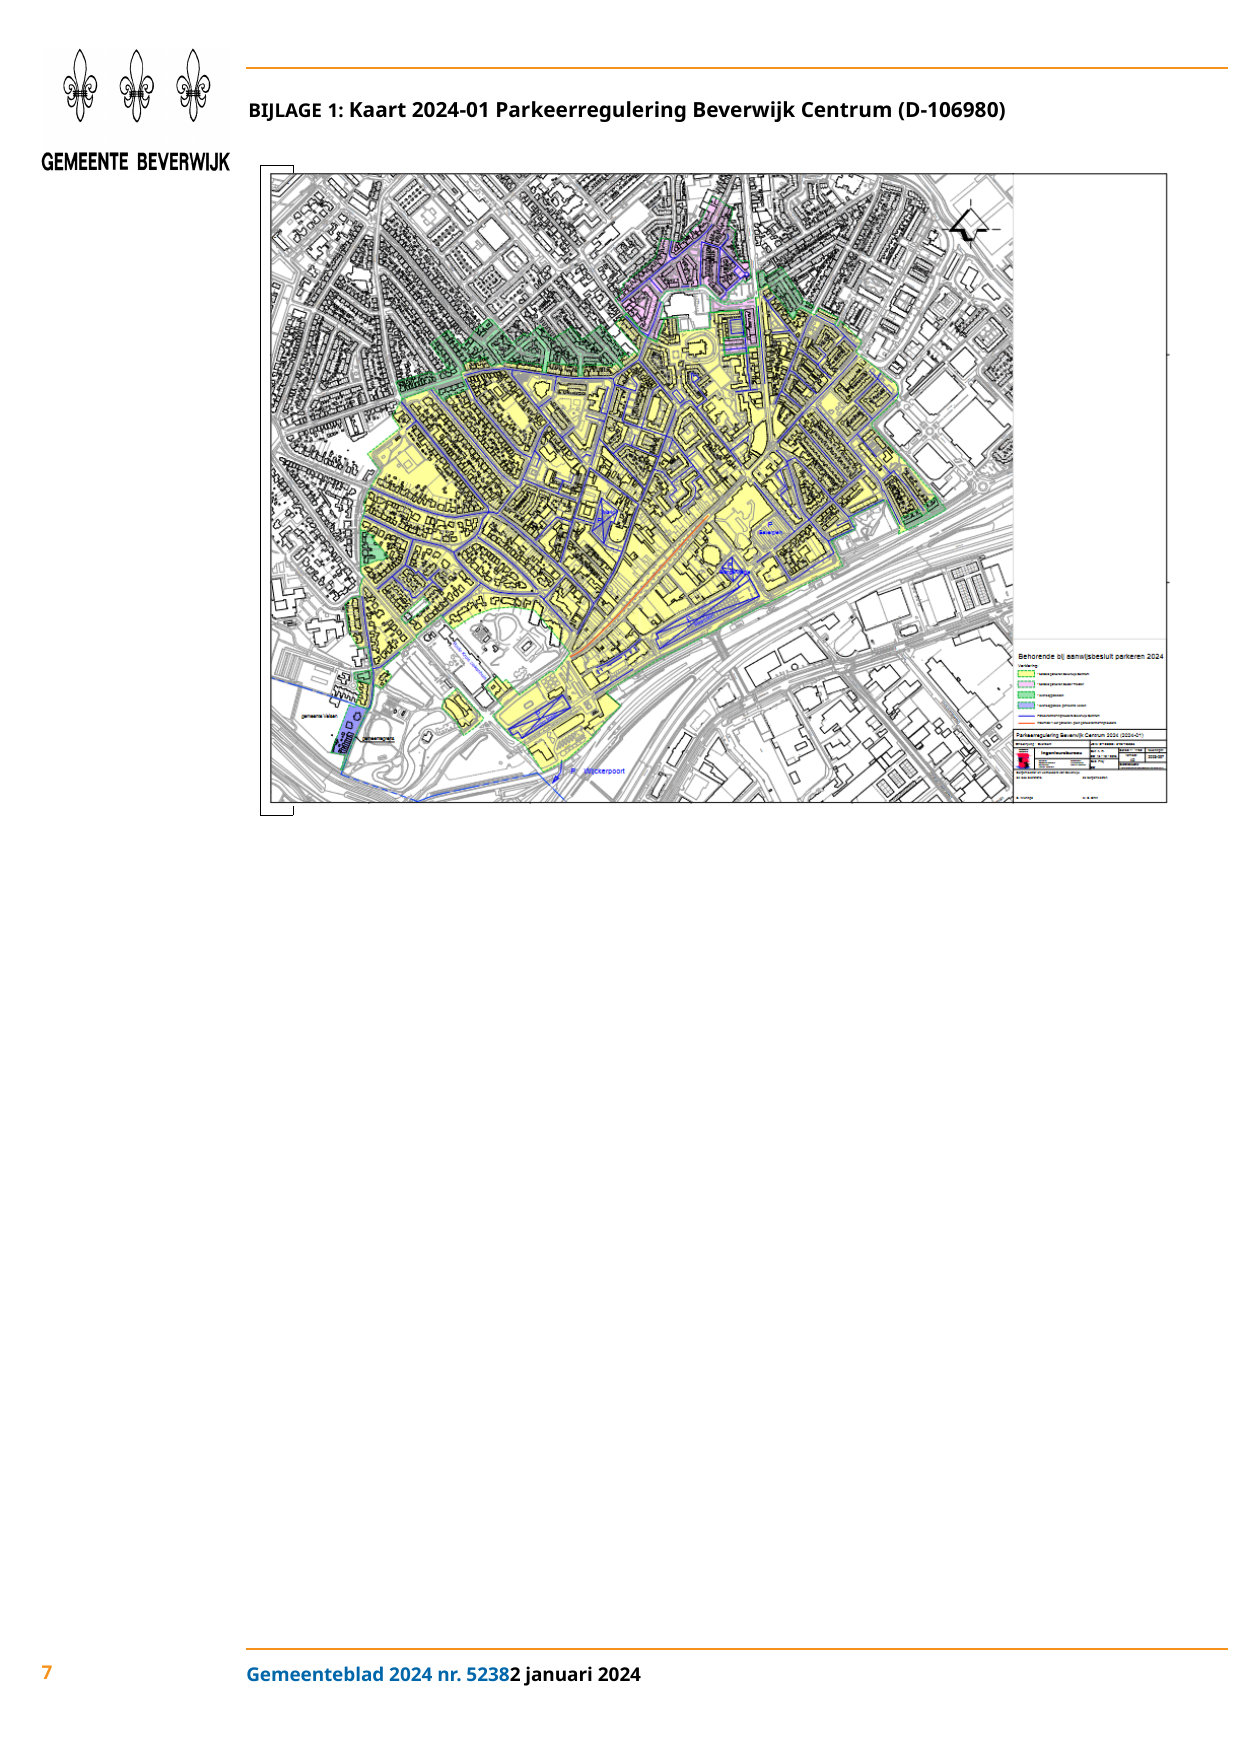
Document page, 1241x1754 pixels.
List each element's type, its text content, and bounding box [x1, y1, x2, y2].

text BIJLAGE 1: Kaart 2024-01 Parkeerregulering Beverwijk Centrum (D-106980) [248, 95, 1152, 123]
picture [41, 47, 231, 172]
picture [268, 173, 1173, 806]
